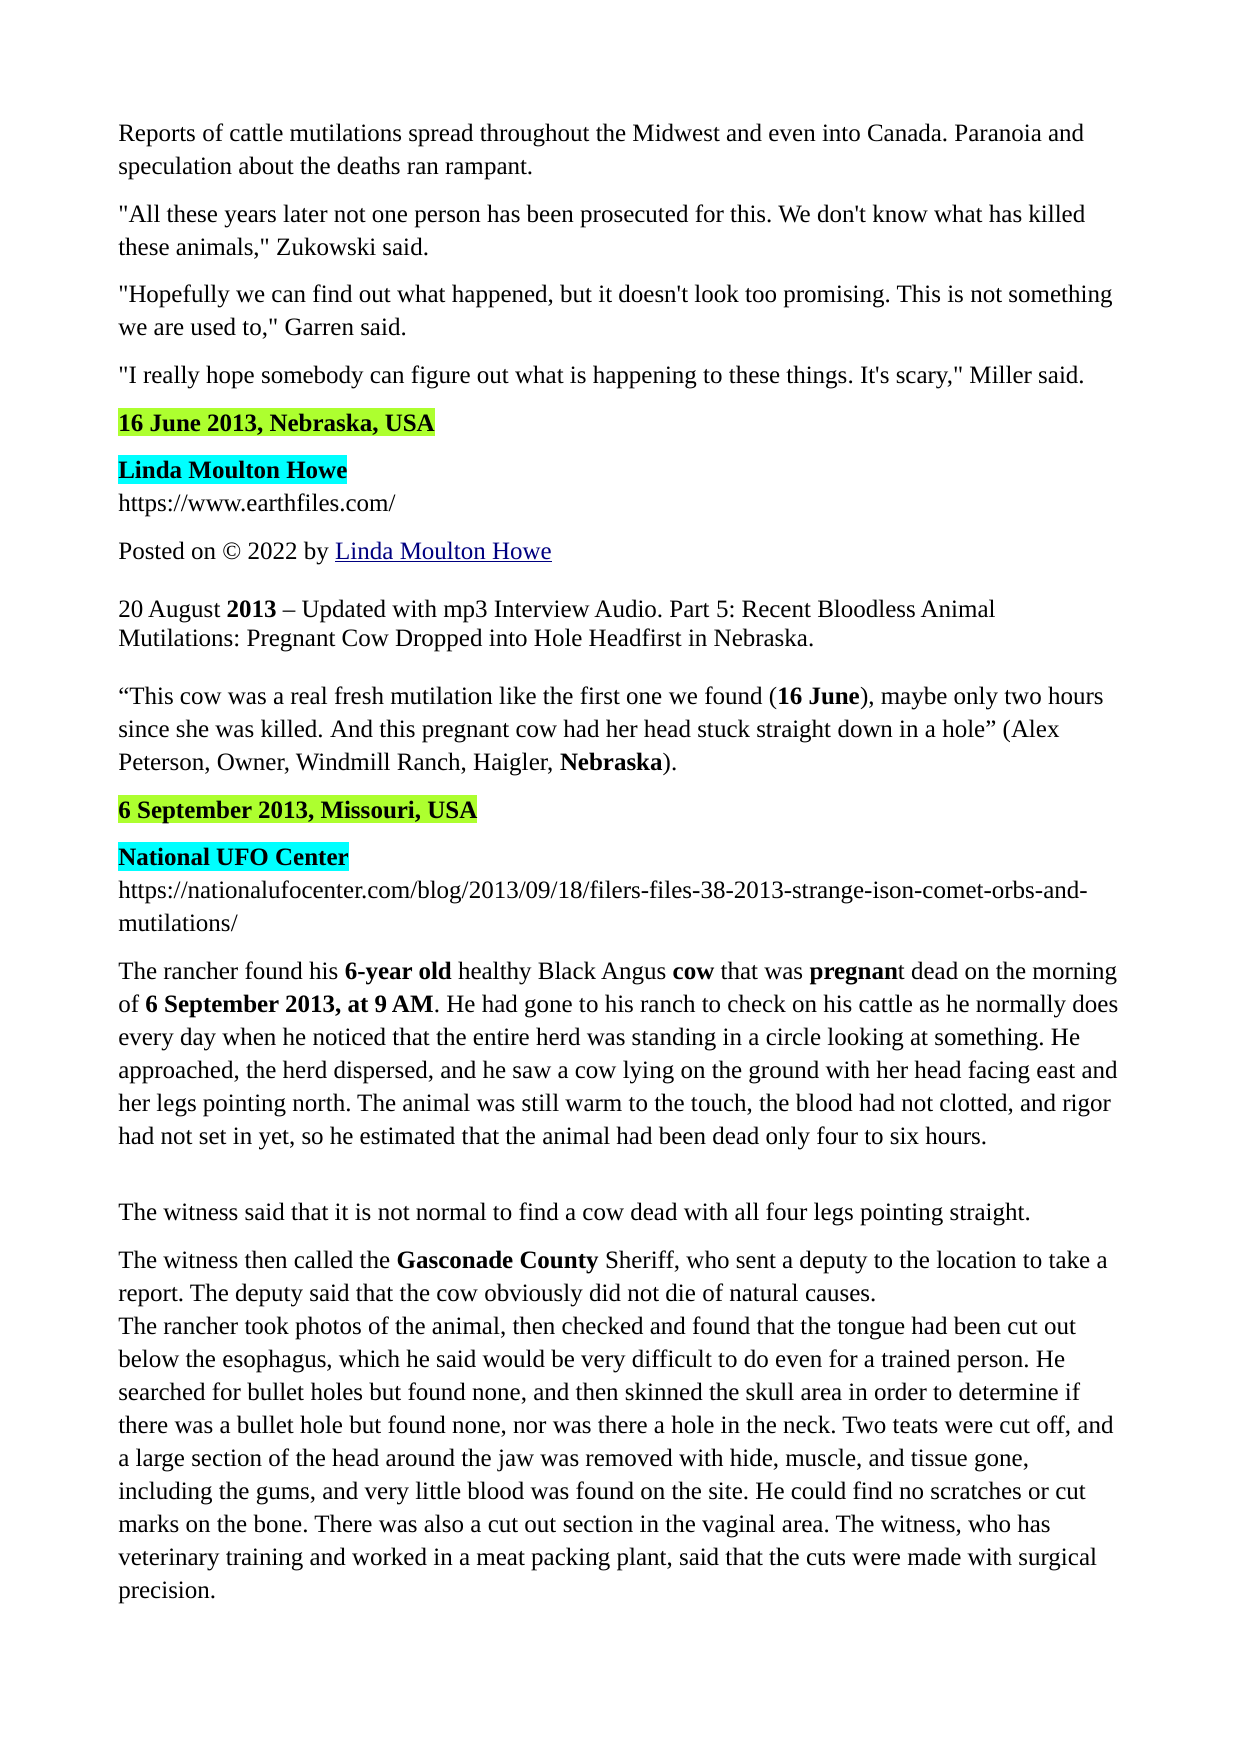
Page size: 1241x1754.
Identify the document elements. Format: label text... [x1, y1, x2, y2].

text "I really hope somebody can figure out what is happening to these things. It's scary," Miller said. [118, 360, 1122, 389]
text The witness then called the Gasconade County Sheriff, who sent a deputy to the location to take a report. The deputy said that the cow obviously did not die of natural causes. The rancher took photos of the animal, then checked and found that the tongue had been cut out below the esophagus, which he said would be very difficult to do even for a trained person. He searched for bullet holes but found none, and then skinned the skull area in order to determine if there was a bullet hole but found none, nor was there a hole in the neck. Two teats were cut off, and a large section of the head around the jaw was removed with hide, muscle, and tissue gone, including the gums, and very little blood was found on the site. He could find no scratches or cut marks on the bone. There was also a cut out section in the vaginal area. The witness, who has veterinary training and worked in a meat packing plant, said that the cuts were made with surgical precision. [118, 1245, 1122, 1604]
text 6 September 2013, Missouri, USA [118, 795, 1122, 823]
text 20 August 2013 – Updated with mp3 Interview Audio. Part 5: Recent Bloodless Animal Mutilations: Pregnant Cow Dropped into Hole Headfirst in Nebraska. [118, 594, 1122, 652]
text "All these years later not one person has been prosecuted for this. We don't know what has killed these animals," Zukowski said. [118, 199, 1122, 261]
text Linda Moulton Howe https://www.earthfiles.com/ [118, 455, 1122, 517]
text Posted on © 2022 by Linda Moulton Howe [118, 536, 1122, 564]
text Reports of cattle mutilations spread throughout the Midwest and even into Canada. Paranoia and speculation about the deaths ran rampant. [118, 118, 1122, 180]
text National UFO Center https://nationalufocenter.com/blog/2013/09/18/filers-files-38-2013-strange-ison-comet-orbs-and-mutilations/ [118, 842, 1122, 937]
text "Hopefully we can find out what happened, but it doesn't look too promising. This is not something we are used to," Garren said. [118, 279, 1122, 341]
text The rancher found his 6-year old healthy Black Angus cow that was pregnant dead on the morning of 6 September 2013, at 9 AM. He had gone to his ranch to check on his cattle as he normally does every day when he noticed that the entire herd was standing in a circle looking at something. He approached, the herd dispersed, and he saw a cow lying on the ground with her head facing east and her legs pointing north. The animal was still warm to the touch, the blood had not clotted, and rigor had not set in yet, so he estimated that the animal had been dead only four to six hours. [118, 956, 1122, 1150]
text “This cow was a real fresh mutilation like the first one we found (16 June), maybe only two hours since she was killed. And this pregnant cow had her head stuck straight down in a hole” (Alex Peterson, Owner, Windmill Ranch, Haigler, Nebraska). [118, 681, 1122, 776]
text The witness said that it is not normal to find a cow dead with all four legs pointing straight. [118, 1197, 1122, 1226]
table_header [342, 1169, 898, 1197]
text 16 June 2013, Nebraska, USA [118, 408, 1122, 436]
